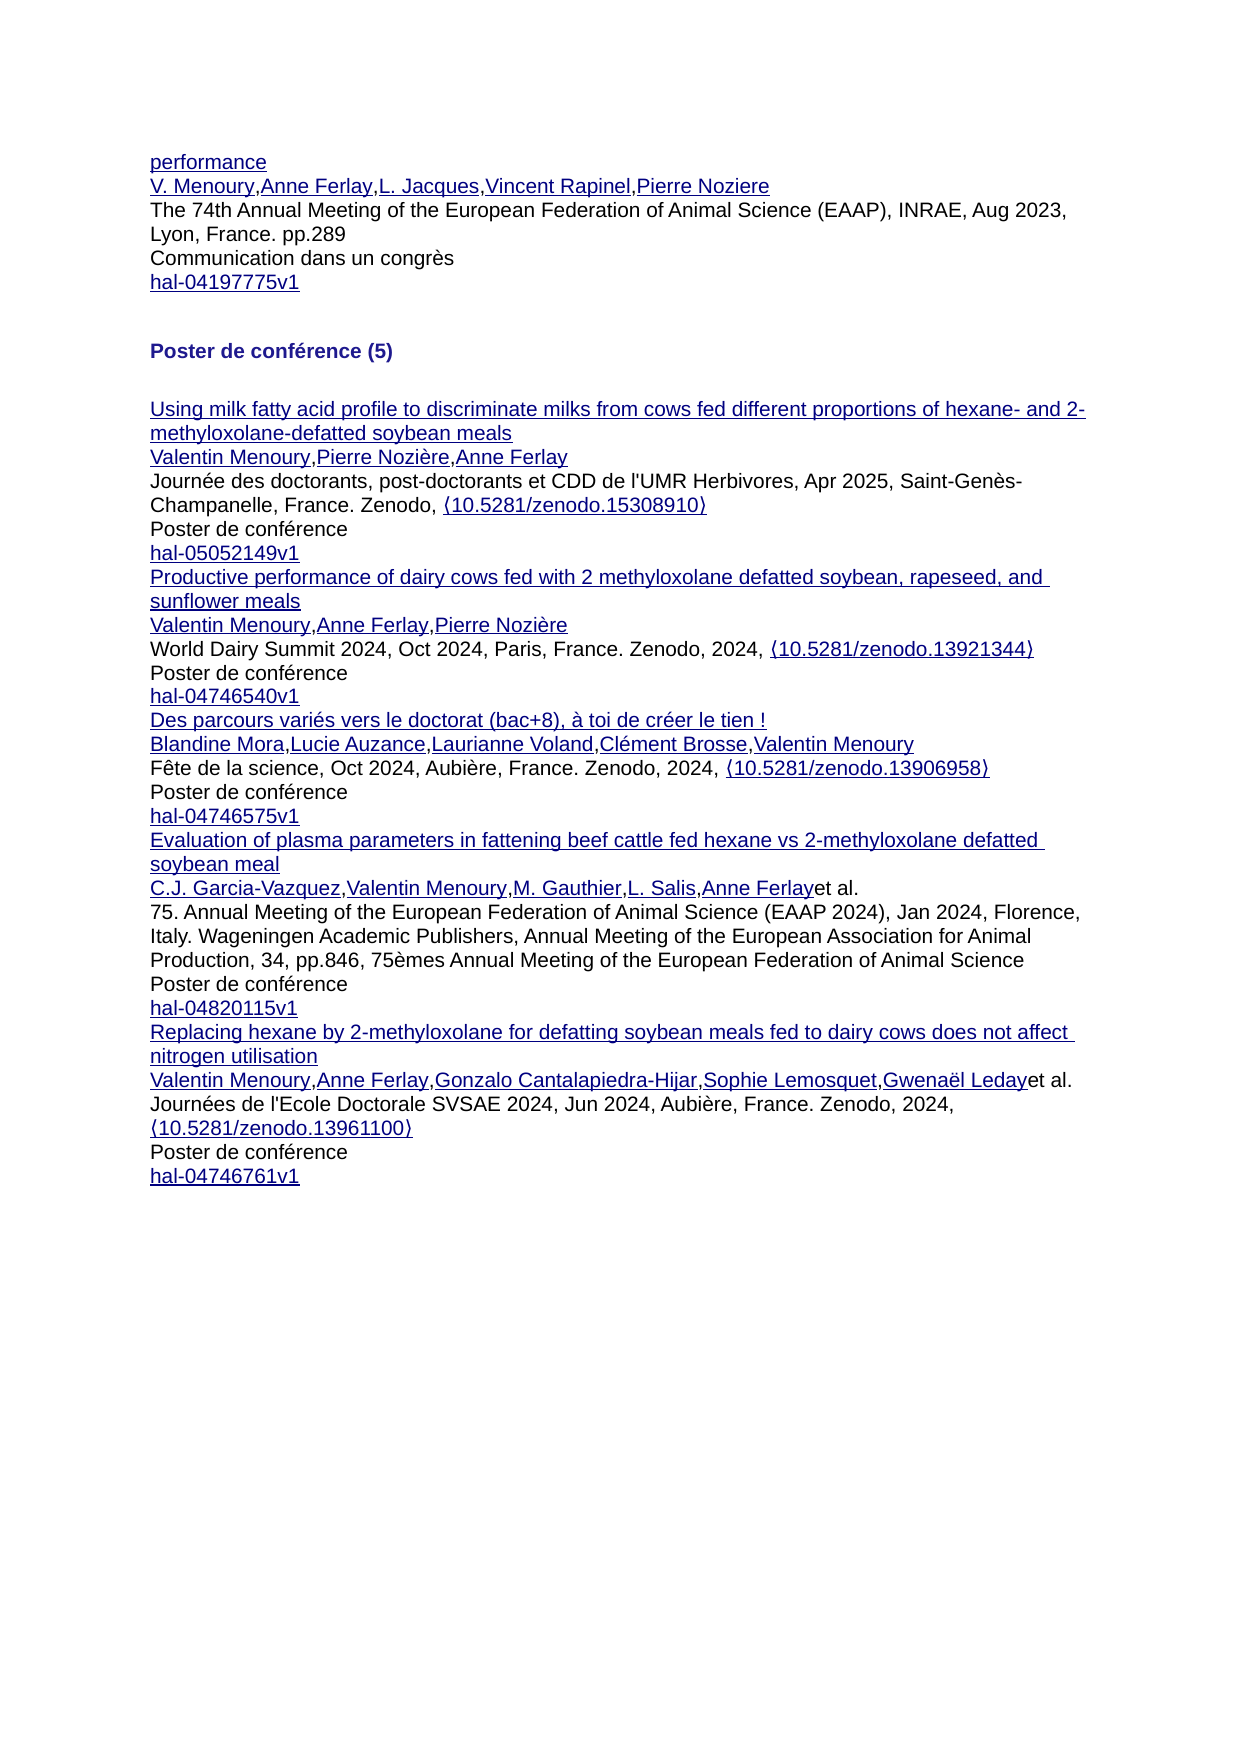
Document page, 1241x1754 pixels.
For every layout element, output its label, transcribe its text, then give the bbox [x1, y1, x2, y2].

table_cell Replacing hexane by 2-methyloxolane for defatting soybean meals fed to dairy cows does not affect nitrogen utilisation Valentin Menoury,Anne Ferlay,Gonzalo Cantalapiedra-Hijar,Sophie Lemosquet,Gwenaël Ledayet al. Journées de l'Ecole Doctorale SVSAE 2024, Jun 2024, Aubière, France. Zenodo, 2024, ⟨10.5281/zenodo.13961100⟩ Poster de conférence hal-04746761v1 [150, 1020, 1090, 1187]
table_cell performance V. Menoury,Anne Ferlay,L. Jacques,Vincent Rapinel,Pierre Noziere The 74th Annual Meeting of the European Federation of Animal Science (EAAP), INRAE, Aug 2023, Lyon, France. pp.289 Communication dans un congrès hal-04197775v1 [150, 150, 1090, 294]
table_cell Des parcours variés vers le doctorat (bac+8), à toi de créer le tien ! Blandine Mora,Lucie Auzance,Laurianne Voland,Clément Brosse,Valentin Menoury Fête de la science, Oct 2024, Aubière, France. Zenodo, 2024, ⟨10.5281/zenodo.13906958⟩ Poster de conférence hal-04746575v1 [150, 708, 1090, 828]
table_cell Productive performance of dairy cows fed with 2 methyloxolane defatted soybean, rapeseed, and sunflower meals Valentin Menoury,Anne Ferlay,Pierre Nozière World Dairy Summit 2024, Oct 2024, Paris, France. Zenodo, 2024, ⟨10.5281/zenodo.13921344⟩ Poster de conférence hal-04746540v1 [150, 565, 1090, 708]
table_header Using milk fatty acid profile to discriminate milks from cows fed different proportions of hexane- and 2-methyloxolane-defatted soybean meals Valentin Menoury,Pierre Nozière,Anne Ferlay Journée des doctorants, post-doctorants et CDD de l'UMR Herbivores, Apr 2025, Saint-Genès-Champanelle, France. Zenodo, ⟨10.5281/zenodo.15308910⟩ Poster de conférence hal-05052149v1 [150, 397, 1090, 564]
table_cell Evaluation of plasma parameters in fattening beef cattle fed hexane vs 2-methyloxolane defatted soybean meal C.J. Garcia-Vazquez,Valentin Menoury,M. Gauthier,L. Salis,Anne Ferlayet al. 75. Annual Meeting of the European Federation of Animal Science (EAAP 2024), Jan 2024, Florence, Italy. Wageningen Academic Publishers, Annual Meeting of the European Association for Animal Production, 34, pp.846, 75èmes Annual Meeting of the European Federation of Animal Science Poster de conférence hal-04820115v1 [150, 828, 1090, 1020]
subtitle Poster de conférence (5) [150, 338, 1090, 362]
